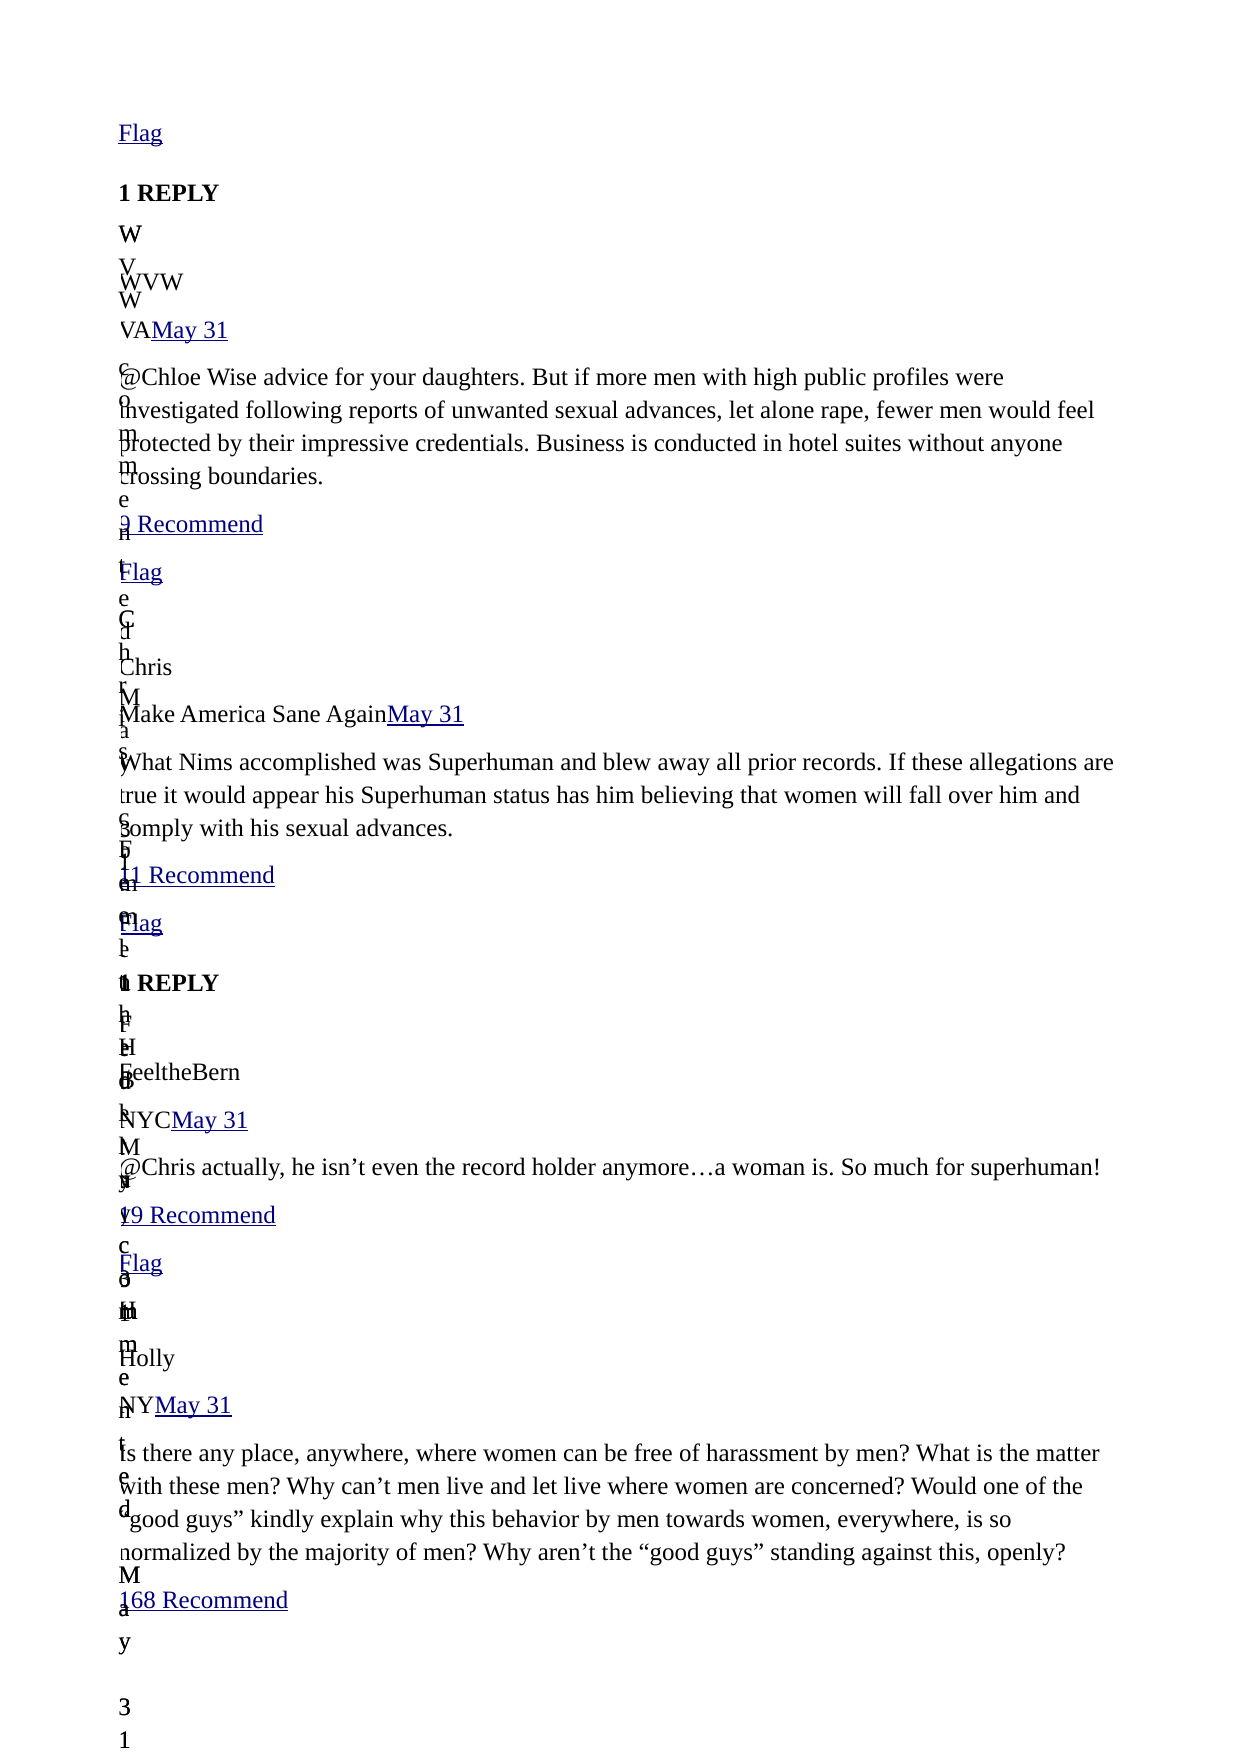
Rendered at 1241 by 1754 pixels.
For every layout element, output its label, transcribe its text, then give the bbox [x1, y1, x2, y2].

text 19 Recommend [121, 1200, 1122, 1229]
text Flag [121, 557, 1122, 585]
text Make America Sane AgainMay 31 [121, 699, 1122, 728]
text H [121, 1295, 1122, 1324]
text Flag [121, 908, 1122, 937]
text Flag [118, 118, 1122, 147]
text Chris [121, 652, 1122, 681]
text @Chris actually, he isn’t even the record holder anymore…a woman is. So much for superhuman! [121, 1152, 1122, 1181]
text @Chloe Wise advice for your daughters. But if more men with high public profiles were investigated following reports of unwanted sexual advances, let alone rape, fewer men would feel protected by their impressive credentials. Business is conducted in hotel suites without anyone crossing boundaries. [121, 362, 1122, 490]
text 168 Recommend [121, 1585, 1122, 1613]
text F [121, 1009, 1122, 1038]
text Flag [121, 1248, 1122, 1276]
text WVW [121, 267, 1122, 296]
text 11 Recommend [126, 861, 1122, 889]
text Holly [121, 1343, 1122, 1372]
text C [121, 604, 1122, 633]
subtitle 1 REPLY [121, 968, 1122, 997]
text What Nims accomplished was Superhuman and blew away all prior records. If these allegations are true it would appear his Superhuman status has him believing that women will fall over him and comply with his sexual advances. [121, 747, 1122, 842]
text FeeltheBern [121, 1057, 1122, 1086]
text NYMay 31 [121, 1390, 1122, 1419]
text 9 Recommend [121, 509, 1122, 538]
text Is there any place, anywhere, where women can be free of harassment by men? What is the matter with these men? Why can’t men live and let live where women are concerned? Would one of the “good guys” kindly explain why this behavior by men towards women, everywhere, is so normalized by the majority of men? Why aren’t the “good guys” standing against this, openly? [121, 1438, 1122, 1566]
text NYCMay 31 [121, 1105, 1122, 1133]
text W [121, 219, 1122, 248]
text VAMay 31 [121, 315, 1122, 343]
subtitle 1 REPLY [118, 178, 1122, 207]
